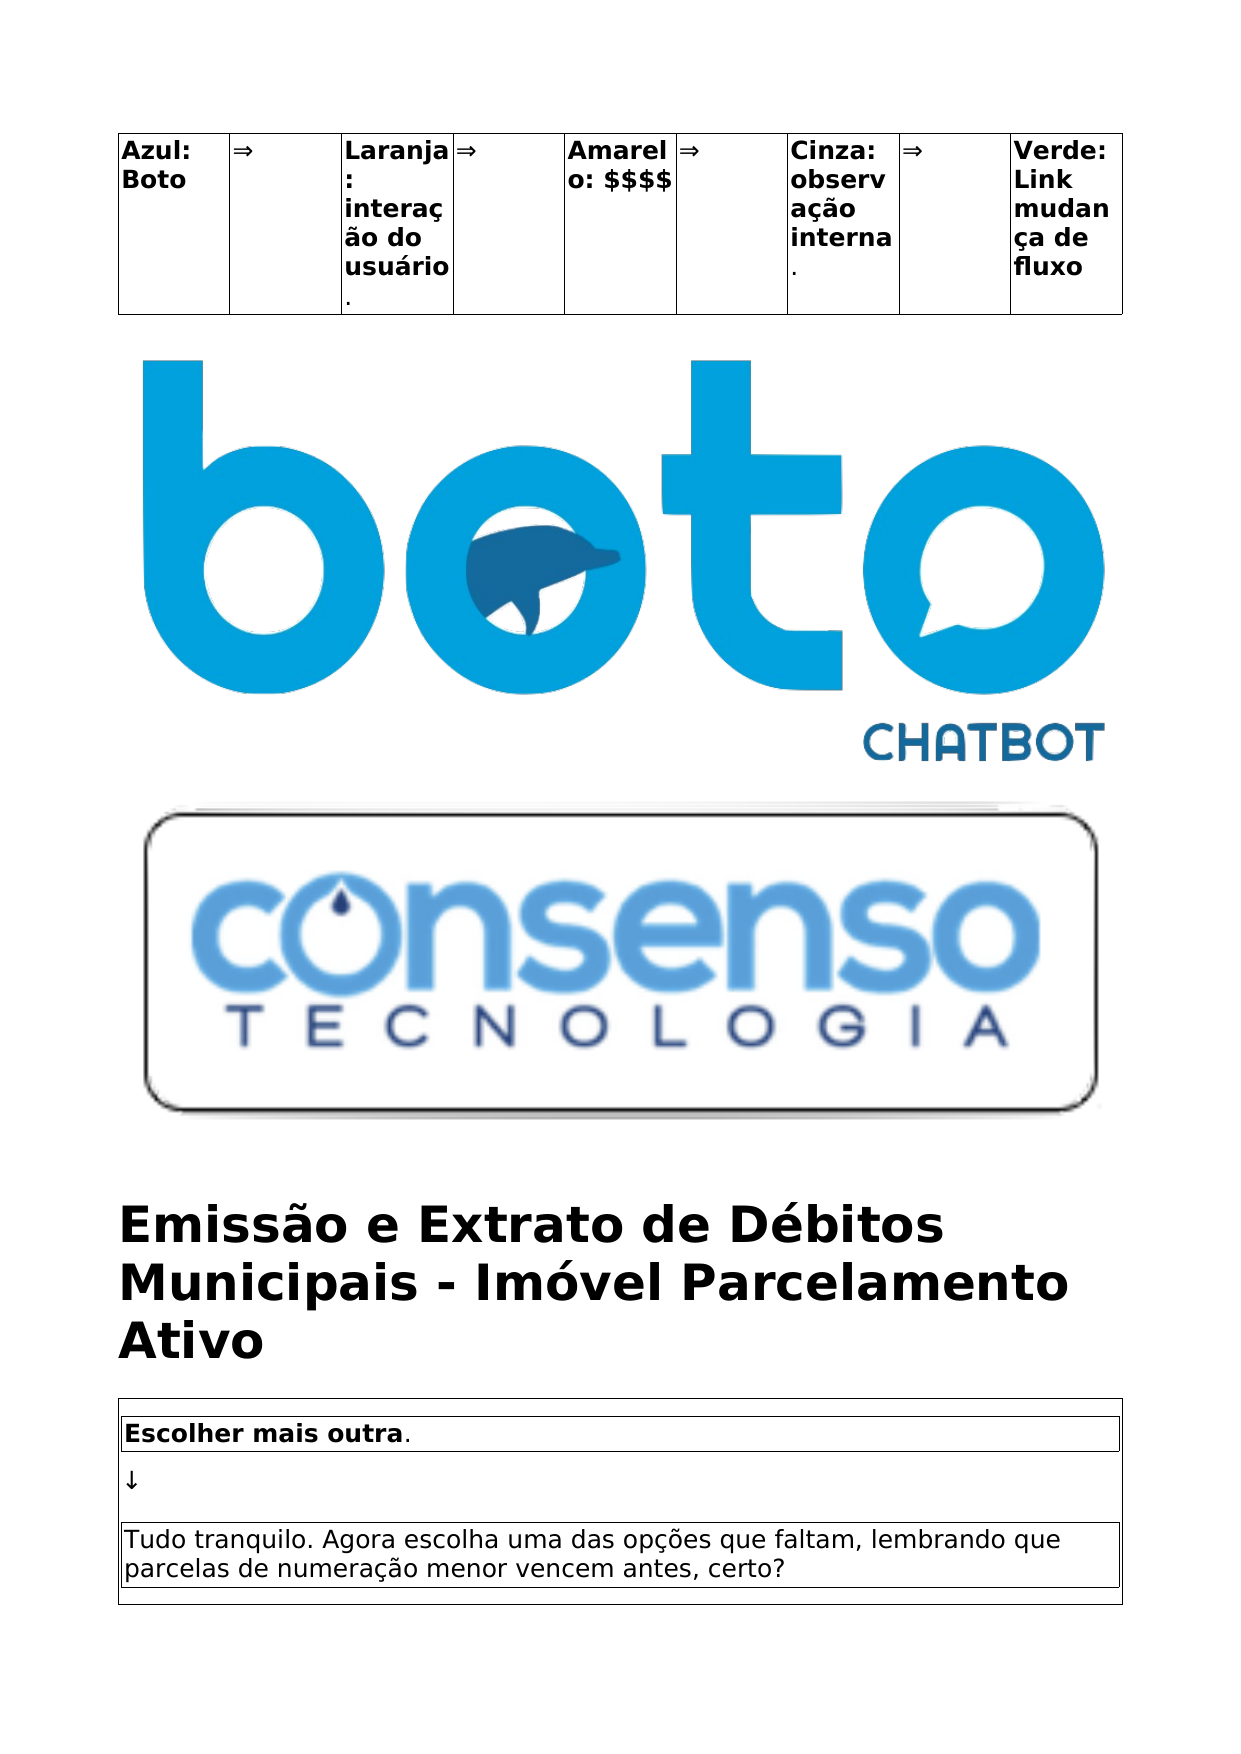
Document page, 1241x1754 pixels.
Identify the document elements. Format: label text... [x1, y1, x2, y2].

table_header ⇒ [230, 134, 341, 314]
table_header ⇒ [454, 134, 564, 314]
table_header Cinza: observação interna. [788, 134, 899, 314]
table_header Azul: Boto [119, 134, 229, 314]
table_header ⇒ [900, 134, 1010, 314]
table_header Escolher mais outra. [122, 1417, 1119, 1451]
table_header Laranja: interação do usuário. [342, 134, 453, 314]
picture [118, 797, 1123, 1147]
table_header ⇒ [677, 134, 787, 314]
table_header Verde: Link mudança de fluxo [1011, 134, 1122, 314]
subtitle Emissão e Extrato de Débitos Municipais - Imóvel Parcelamento Ativo [118, 1196, 1122, 1371]
table_header Amarelo: $$$$ [565, 134, 676, 314]
table_header Tudo tranquilo. Agora escolha uma das opções que faltam, lembrando que parcelas de numeração menor vencem antes, certo? [122, 1523, 1119, 1587]
picture [118, 328, 1123, 785]
table_header ↓ [119, 1399, 1122, 1604]
